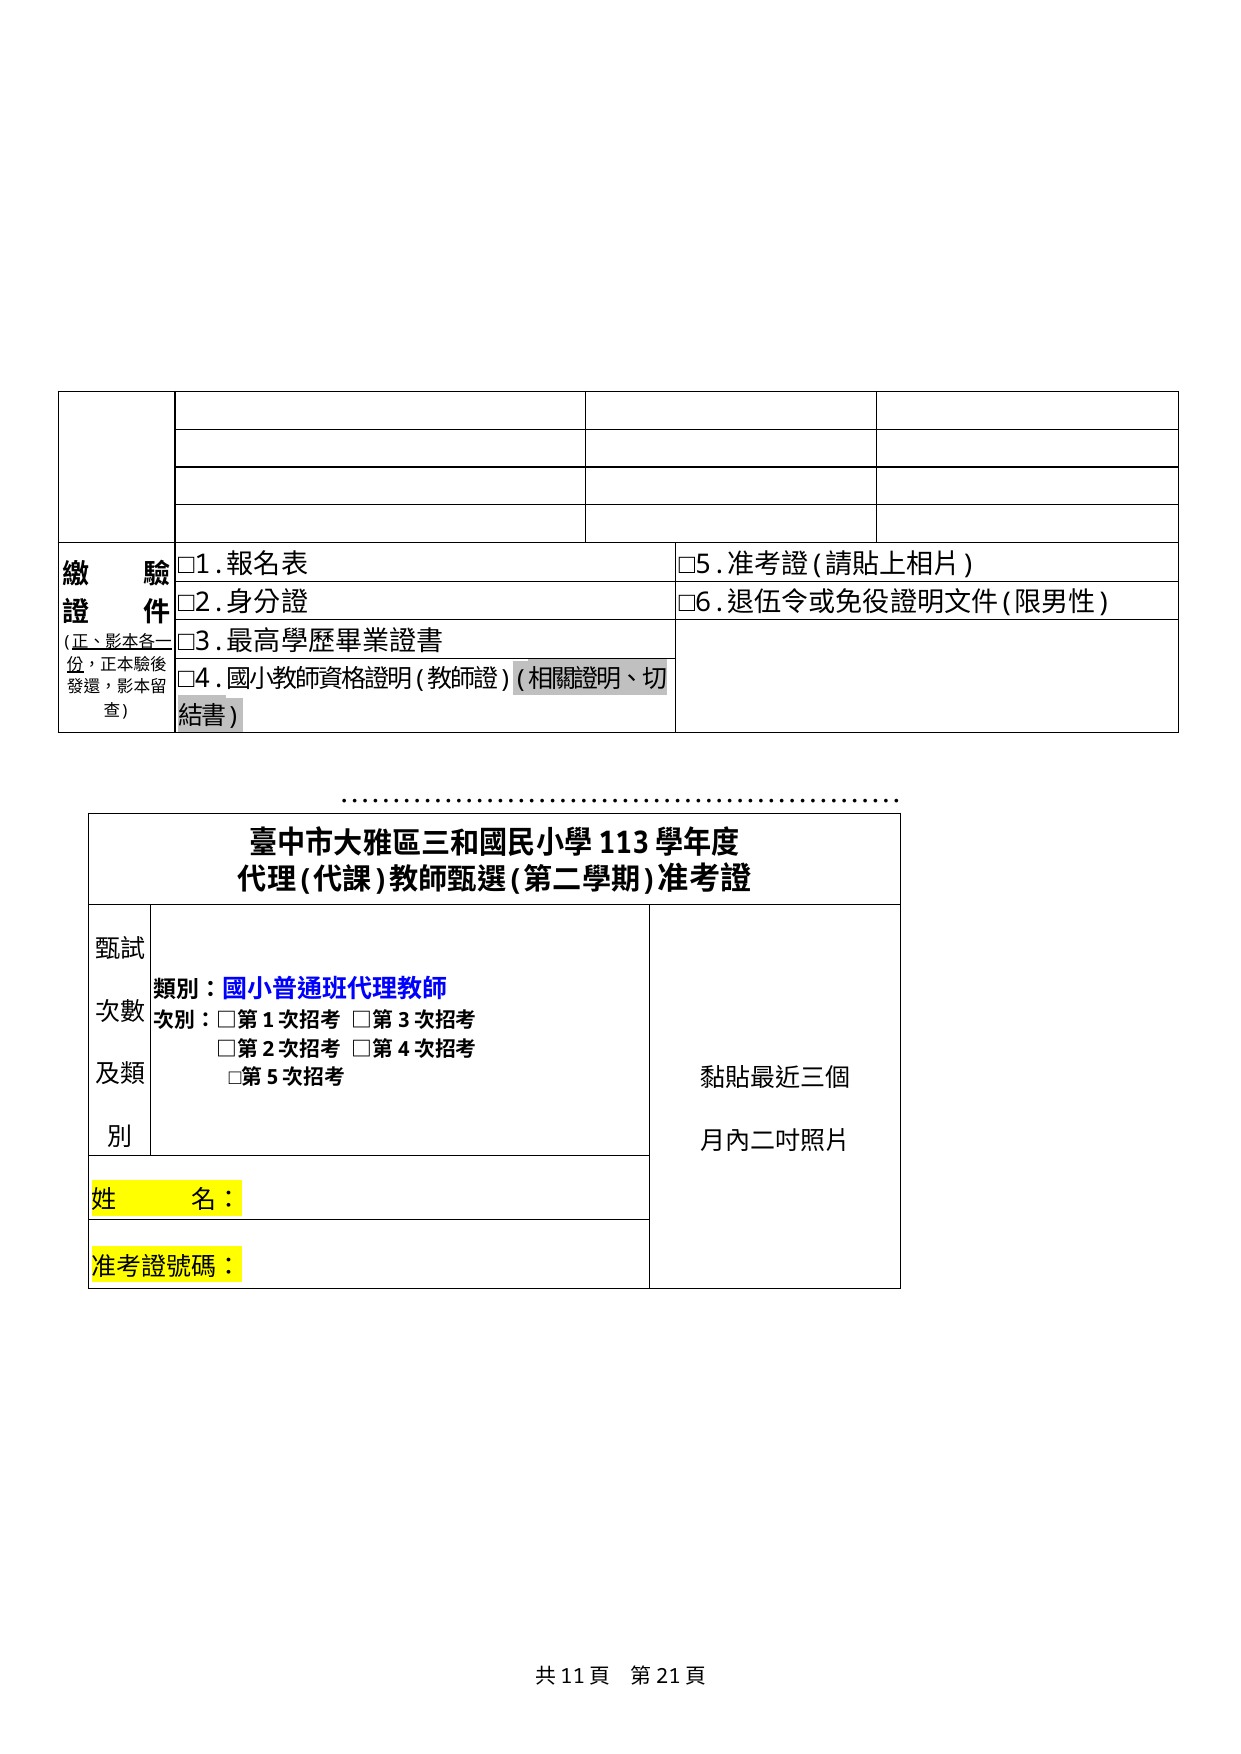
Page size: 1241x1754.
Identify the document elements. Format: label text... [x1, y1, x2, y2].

table_cell [586, 505, 876, 542]
table_cell [176, 468, 585, 504]
table_cell 姓 名： [89, 1156, 649, 1219]
table_cell [176, 505, 585, 542]
table_header 臺中市大雅區三和國民小學113學年度 代理(代課)教師甄選(第二學期)准考證 [89, 814, 900, 904]
table_cell 類別：國小普通班代理教師 次別：□第1次招考 □第3次招考 □第2次招考 □第4次招考 □第5次招考 [151, 905, 649, 1155]
table_cell □5.准考證(請貼上相片) [676, 543, 1178, 581]
table_cell □4.國小教師資格證明(教師證)(相關證明、切結書) [176, 659, 675, 732]
table_cell 黏貼最近三個 月內二吋照片 [650, 905, 900, 1288]
table_cell [877, 430, 1178, 466]
table_cell [586, 430, 876, 466]
table_cell [59, 392, 174, 542]
text [14, 748, 63, 1173]
table_cell 准考證號碼： [89, 1220, 649, 1288]
text ……………………………………………… [89, 750, 1152, 812]
table_cell [586, 392, 876, 428]
table_cell □6.退伍令或免役證明文件(限男性) [676, 582, 1178, 619]
table_cell [586, 468, 876, 504]
table_cell [676, 620, 1178, 732]
table_cell [877, 505, 1178, 542]
table_cell □2.身分證 [176, 582, 675, 619]
table_cell [176, 392, 585, 428]
table_cell [877, 392, 1178, 428]
table_cell □1.報名表 [176, 543, 675, 581]
table_cell 繳 驗 證 件 (正、影本各一份，正本驗後發還，影本留查) [59, 543, 174, 732]
table_cell 甄試次數 及類別 [89, 905, 150, 1155]
table_cell [176, 430, 585, 466]
table_cell [877, 468, 1178, 504]
table_cell □3.最高學歷畢業證書 [176, 620, 675, 657]
